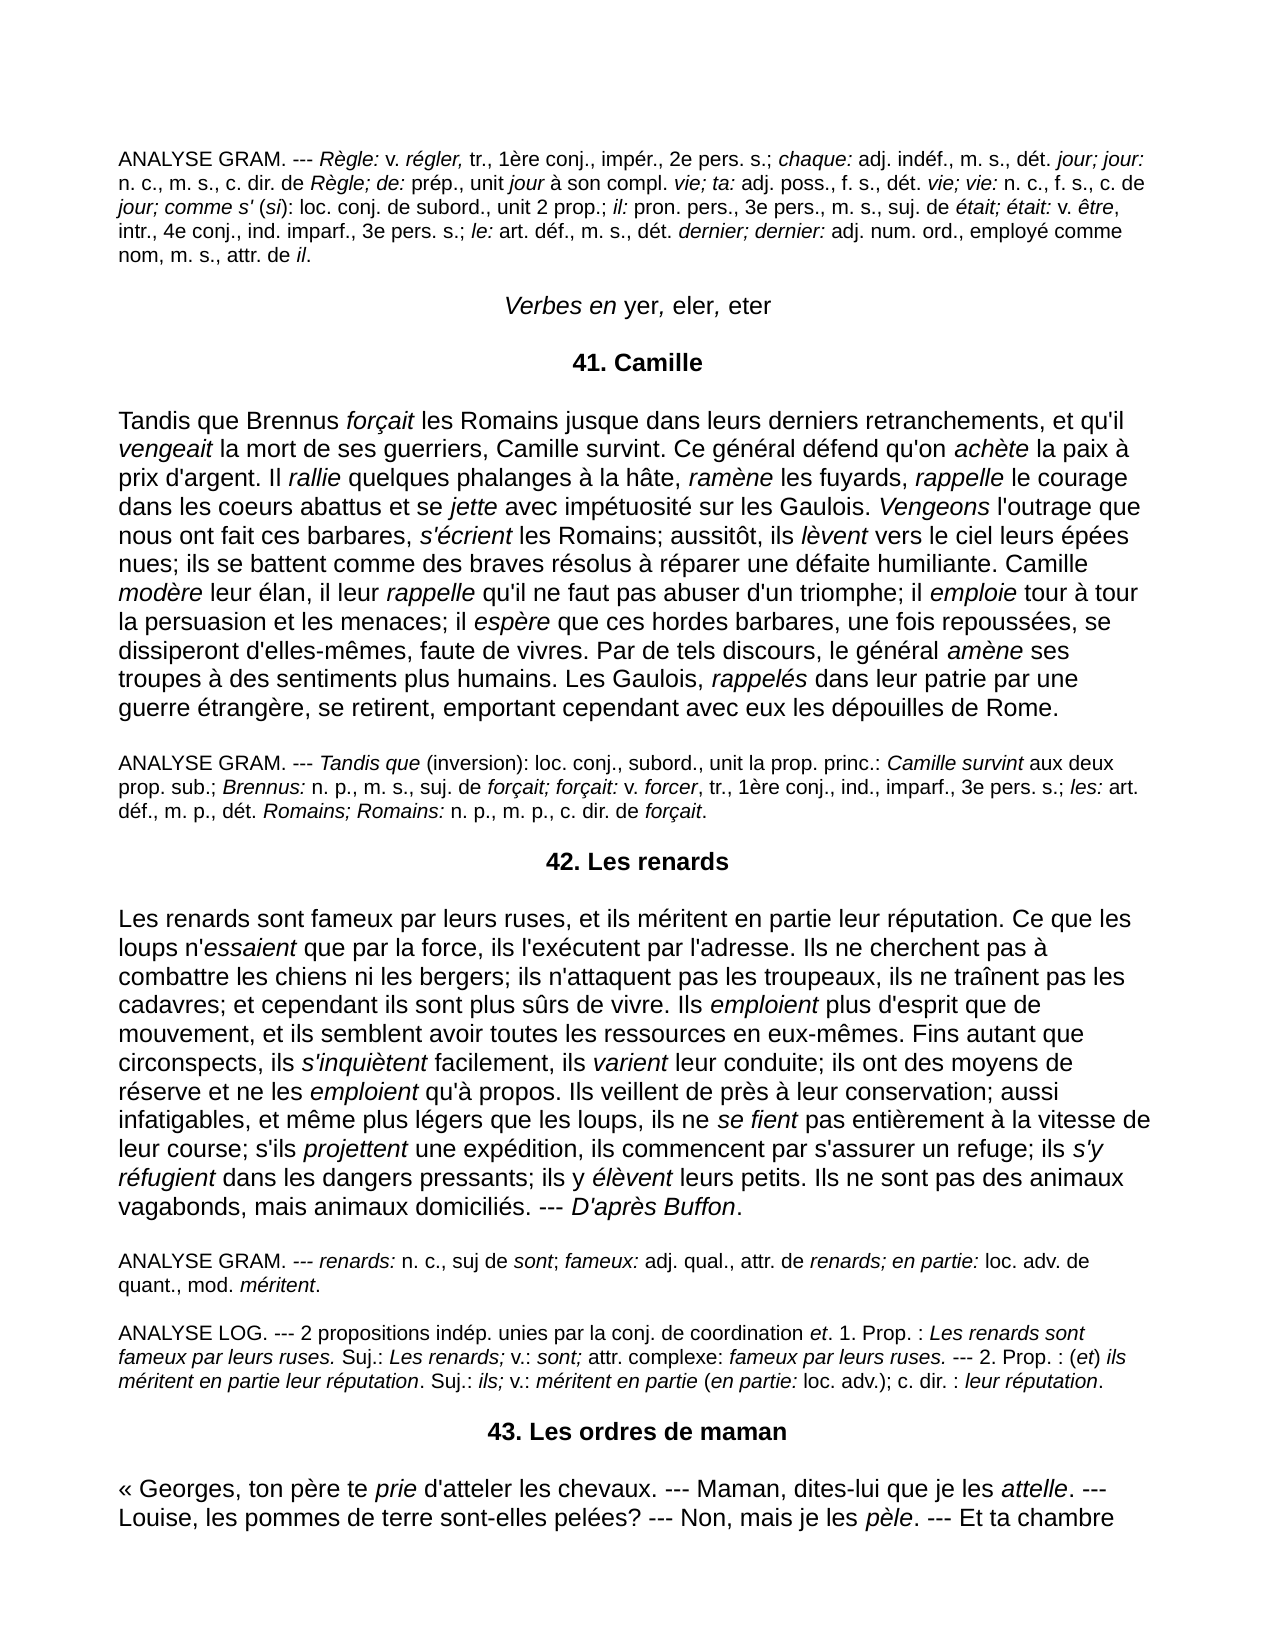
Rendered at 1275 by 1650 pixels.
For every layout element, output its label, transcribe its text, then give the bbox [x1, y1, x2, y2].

text Les renards sont fameux par leurs ruses, et ils méritent en partie leur réputation. Ce que les loups n'essaient que par la force, ils l'exécutent par l'adresse. Ils ne cherchent pas à combattre les chiens ni les bergers; ils n'attaquent pas les troupeaux, ils ne traînent pas les cadavres; et cependant ils sont plus sûrs de vivre. Ils emploient plus d'esprit que de mouvement, et ils semblent avoir toutes les ressources en eux-mêmes. Fins autant que circonspects, ils s'inquiètent facilement, ils varient leur conduite; ils ont des moyens de réserve et ne les emploient qu'à propos. Ils veillent de près à leur conservation; aussi infatigables, et même plus légers que les loups, ils ne se fient pas entièrement à la vitesse de leur course; s'ils projettent une expédition, ils commencent par s'assurer un refuge; ils s'y réfugient dans les dangers pressants; ils y élèvent leurs petits. Ils ne sont pas des animaux vagabonds, mais animaux domiciliés. --- D'après Buffon. [118, 904, 1157, 1220]
text ANALYSE GRAM. --- Règle: v. régler, tr., 1ère conj., impér., 2e pers. s.; chaque: adj. indéf., m. s., dét. jour; jour: n. c., m. s., c. dir. de Règle; de: prép., unit jour à son compl. vie; ta: adj. poss., f. s., dét. vie; vie: n. c., f. s., c. de jour; comme s' (si): loc. conj. de subord., unit 2 prop.; il: pron. pers., 3e pers., m. s., suj. de était; était: v. être, intr., 4e conj., ind. imparf., 3e pers. s.; le: art. déf., m. s., dét. dernier; dernier: adj. num. ord., employé comme nom, m. s., attr. de il. [118, 147, 1157, 267]
text ANALYSE GRAM. --- renards: n. c., suj de sont; fameux: adj. qual., attr. de renards; en partie: loc. adv. de quant., mod. méritent. [118, 1249, 1157, 1297]
text 41. Camille [118, 348, 1157, 377]
text 43. Les ordres de maman [118, 1417, 1157, 1445]
text « Georges, ton père te prie d'atteler les chevaux. --- Maman, dites-lui que je les attelle. --- Louise, les pommes de terre sont-elles pelées? --- Non, mais je les pèle. --- Et ta chambre [118, 1474, 1157, 1532]
text Verbes en yer, eler, eter [118, 291, 1157, 319]
text Tandis que Brennus forçait les Romains jusque dans leurs derniers retranchements, et qu'il vengeait la mort de ses guerriers, Camille survint. Ce général défend qu'on achète la paix à prix d'argent. Il rallie quelques phalanges à la hâte, ramène les fuyards, rappelle le courage dans les coeurs abattus et se jette avec impétuosité sur les Gaulois. Vengeons l'outrage que nous ont fait ces barbares, s'écrient les Romains; aussitôt, ils lèvent vers le ciel leurs épées nues; ils se battent comme des braves résolus à réparer une défaite humiliante. Camille modère leur élan, il leur rappelle qu'il ne faut pas abuser d'un triomphe; il emploie tour à tour la persuasion et les menaces; il espère que ces hordes barbares, une fois repoussées, se dissiperont d'elles-mêmes, faute de vivres. Par de tels discours, le général amène ses troupes à des sentiments plus humains. Les Gaulois, rappelés dans leur patrie par une guerre étrangère, se retirent, emportant cependant avec eux les dépouilles de Rome. [118, 406, 1157, 722]
text ANALYSE GRAM. --- Tandis que (inversion): loc. conj., subord., unit la prop. princ.: Camille survint aux deux prop. sub.; Brennus: n. p., m. s., suj. de forçait; forçait: v. forcer, tr., 1ère conj., ind., imparf., 3e pers. s.; les: art. déf., m. p., dét. Romains; Romains: n. p., m. p., c. dir. de forçait. [118, 751, 1157, 822]
text 42. Les renards [118, 846, 1157, 875]
text ANALYSE LOG. --- 2 propositions indép. unies par la conj. de coordination et. 1. Prop. : Les renards sont fameux par leurs ruses. Suj.: Les renards; v.: sont; attr. complexe: fameux par leurs ruses. --- 2. Prop. : (et) ils méritent en partie leur réputation. Suj.: ils; v.: méritent en partie (en partie: loc. adv.); c. dir. : leur réputation. [118, 1321, 1157, 1393]
